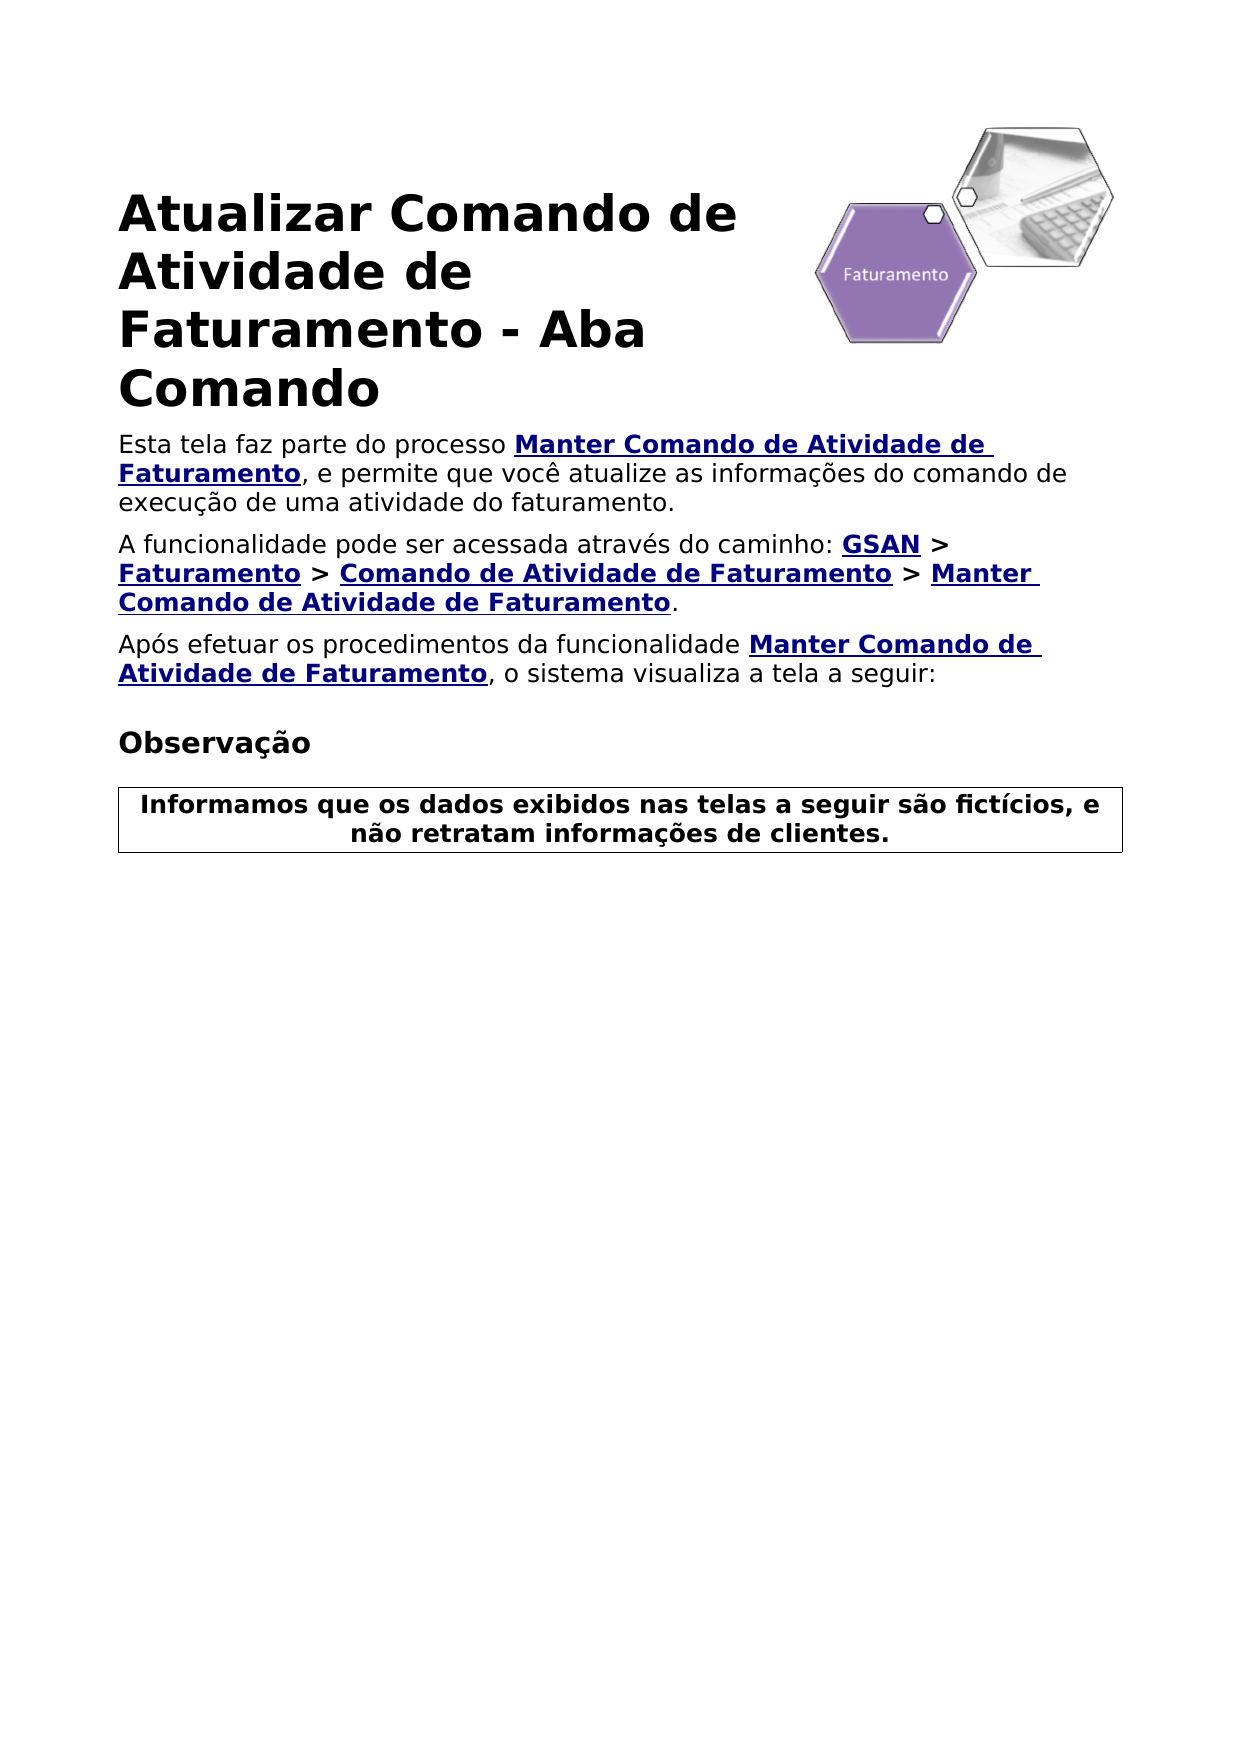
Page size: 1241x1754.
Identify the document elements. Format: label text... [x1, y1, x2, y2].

text A funcionalidade pode ser acessada através do caminho: GSAN > Faturamento > Comando de Atividade de Faturamento > Manter Comando de Atividade de Faturamento. [118, 530, 1122, 618]
subtitle Atualizar Comando de Atividade de Faturamento - Aba Comando [118, 185, 1122, 418]
table_header Informamos que os dados exibidos nas telas a seguir são fictícios, e não retratam informações de clientes. [119, 788, 1122, 852]
subtitle Observação [118, 726, 1122, 760]
text Após efetuar os procedimentos da funcionalidade Manter Comando de Atividade de Faturamento, o sistema visualiza a tela a seguir: [118, 630, 1122, 688]
text Esta tela faz parte do processo Manter Comando de Atividade de Faturamento, e permite que você atualize as informações do comando de execução de uma atividade do faturamento. [118, 430, 1122, 518]
picture [809, 118, 1123, 349]
